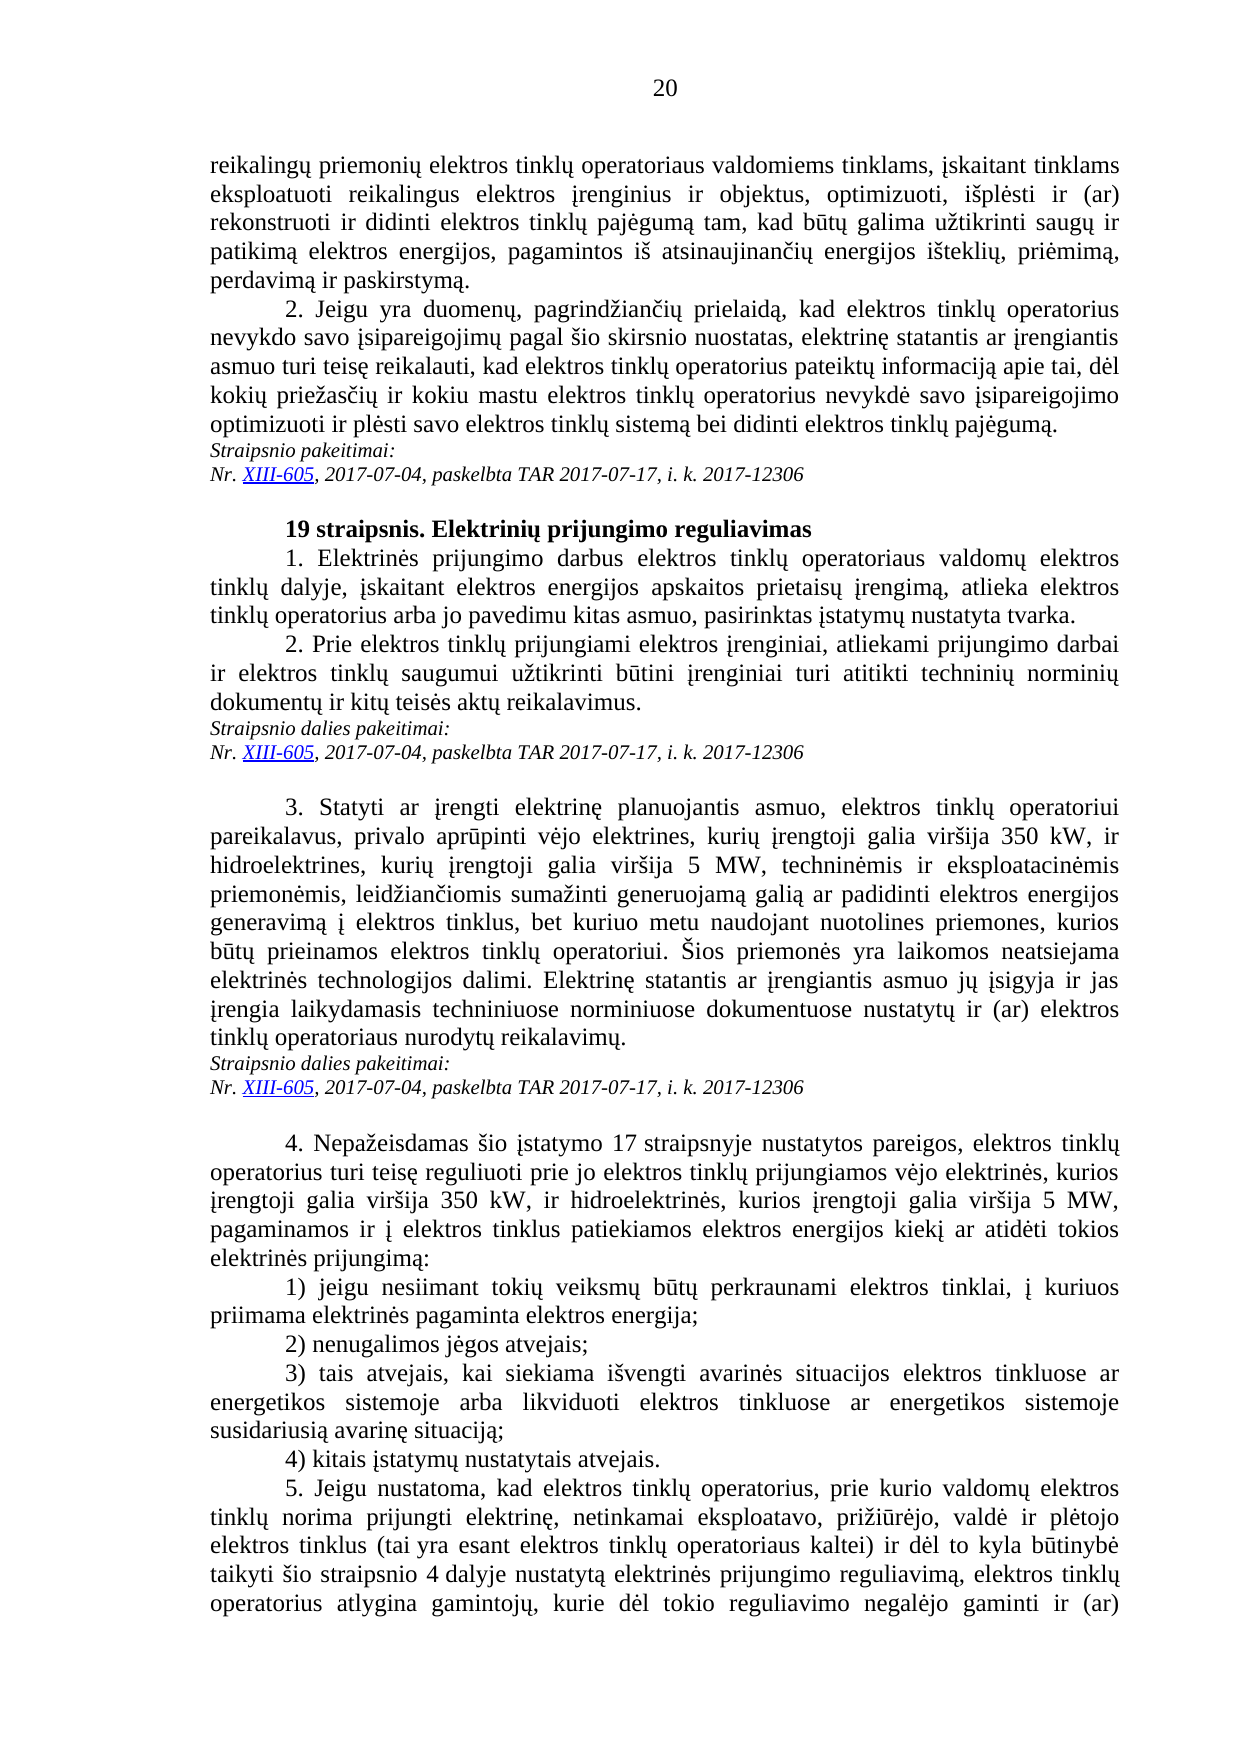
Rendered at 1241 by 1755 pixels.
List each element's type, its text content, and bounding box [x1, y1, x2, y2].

text 4. Nepažeisdamas šio įstatymo 17 straipsnyje nustatytos pareigos, elektros tinklų operatorius turi teisę reguliuoti prie jo elektros tinklų prijungiamos vėjo elektrinės, kurios įrengtoji galia viršija 350 kW, ir hidroelektrinės, kurios įrengtoji galia viršija 5 MW, pagaminamos ir į elektros tinklus patiekiamos elektros energijos kiekį ar atidėti tokios elektrinės prijungimą: [210, 1128, 1120, 1272]
text 4) kitais įstatymų nustatytais atvejais. [210, 1444, 1120, 1473]
text 2) nenugalimos jėgos atvejais; [210, 1329, 1120, 1358]
text 2. Jeigu yra duomenų, pagrindžiančių prielaidą, kad elektros tinklų operatorius nevykdo savo įsipareigojimų pagal šio skirsnio nuostatas, elektrinę statantis ar įrengiantis asmuo turi teisę reikalauti, kad elektros tinklų operatorius pateiktų informaciją apie tai, dėl kokių priežasčių ir kokiu mastu elektros tinklų operatorius nevykdė savo įsipareigojimo optimizuoti ir plėsti savo elektros tinklų sistemą bei didinti elektros tinklų pajėgumą. [210, 294, 1120, 437]
text Nr. XIII-605, 2017-07-04, paskelbta TAR 2017-07-17, i. k. 2017-12306 [210, 1075, 1120, 1099]
text Nr. XIII-605, 2017-07-04, paskelbta TAR 2017-07-17, i. k. 2017-12306 [210, 462, 1120, 486]
text 5. Jeigu nustatoma, kad elektros tinklų operatorius, prie kurio valdomų elektros tinklų norima prijungti elektrinę, netinkamai eksploatavo, prižiūrėjo, valdė ir plėtojo elektros tinklus (tai yra esant elektros tinklų operatoriaus kaltei) ir dėl to kyla būtinybė taikyti šio straipsnio 4 dalyje nustatytą elektrinės prijungimo reguliavimą, elektros tinklų operatorius atlygina gamintojų, kurie dėl tokio reguliavimo negalėjo gaminti ir (ar) [210, 1473, 1120, 1617]
text Nr. XIII-605, 2017-07-04, paskelbta TAR 2017-07-17, i. k. 2017-12306 [210, 740, 1120, 764]
text 19 straipsnis. Elektrinių prijungimo reguliavimas [210, 514, 1120, 543]
text 1) jeigu nesiimant tokių veiksmų būtų perkraunami elektros tinklai, į kuriuos priimama elektrinės pagaminta elektros energija; [210, 1272, 1120, 1329]
text 2. Prie elektros tinklų prijungiami elektros įrenginiai, atliekami prijungimo darbai ir elektros tinklų saugumui užtikrinti būtini įrenginiai turi atitikti techninių norminių dokumentų ir kitų teisės aktų reikalavimus. [210, 629, 1120, 716]
text Straipsnio dalies pakeitimai: [210, 716, 1120, 740]
text Straipsnio pakeitimai: [210, 437, 1120, 462]
text 3) tais atvejais, kai siekiama išvengti avarinės situacijos elektros tinkluose ar energetikos sistemoje arba likviduoti elektros tinkluose ar energetikos sistemoje susidariusią avarinę situaciją; [210, 1358, 1120, 1444]
text 1. Elektrinės prijungimo darbus elektros tinklų operatoriaus valdomų elektros tinklų dalyje, įskaitant elektros energijos apskaitos prietaisų įrengimą, atlieka elektros tinklų operatorius arba jo pavedimu kitas asmuo, pasirinktas įstatymų nustatyta tvarka. [210, 543, 1120, 629]
text Straipsnio dalies pakeitimai: [210, 1051, 1120, 1075]
text 3. Statyti ar įrengti elektrinę planuojantis asmuo, elektros tinklų operatoriui pareikalavus, privalo aprūpinti vėjo elektrines, kurių įrengtoji galia viršija 350 kW, ir hidroelektrines, kurių įrengtoji galia viršija 5 MW, techninėmis ir eksploatacinėmis priemonėmis, leidžiančiomis sumažinti generuojamą galią ar padidinti elektros energijos generavimą į elektros tinklus, bet kuriuo metu naudojant nuotolines priemones, kurios būtų prieinamos elektros tinklų operatoriui. Šios priemonės yra laikomos neatsiejama elektrinės technologijos dalimi. Elektrinę statantis ar įrengiantis asmuo jų įsigyja ir jas įrengia laikydamasis techniniuose norminiuose dokumentuose nustatytų ir (ar) elektros tinklų operatoriaus nurodytų reikalavimų. [210, 792, 1120, 1051]
text reikalingų priemonių elektros tinklų operatoriaus valdomiems tinklams, įskaitant tinklams eksploatuoti reikalingus elektros įrenginius ir objektus, optimizuoti, išplėsti ir (ar) rekonstruoti ir didinti elektros tinklų pajėgumą tam, kad būtų galima užtikrinti saugų ir patikimą elektros energijos, pagamintos iš atsinaujinančių energijos išteklių, priėmimą, perdavimą ir paskirstymą. [210, 150, 1120, 294]
